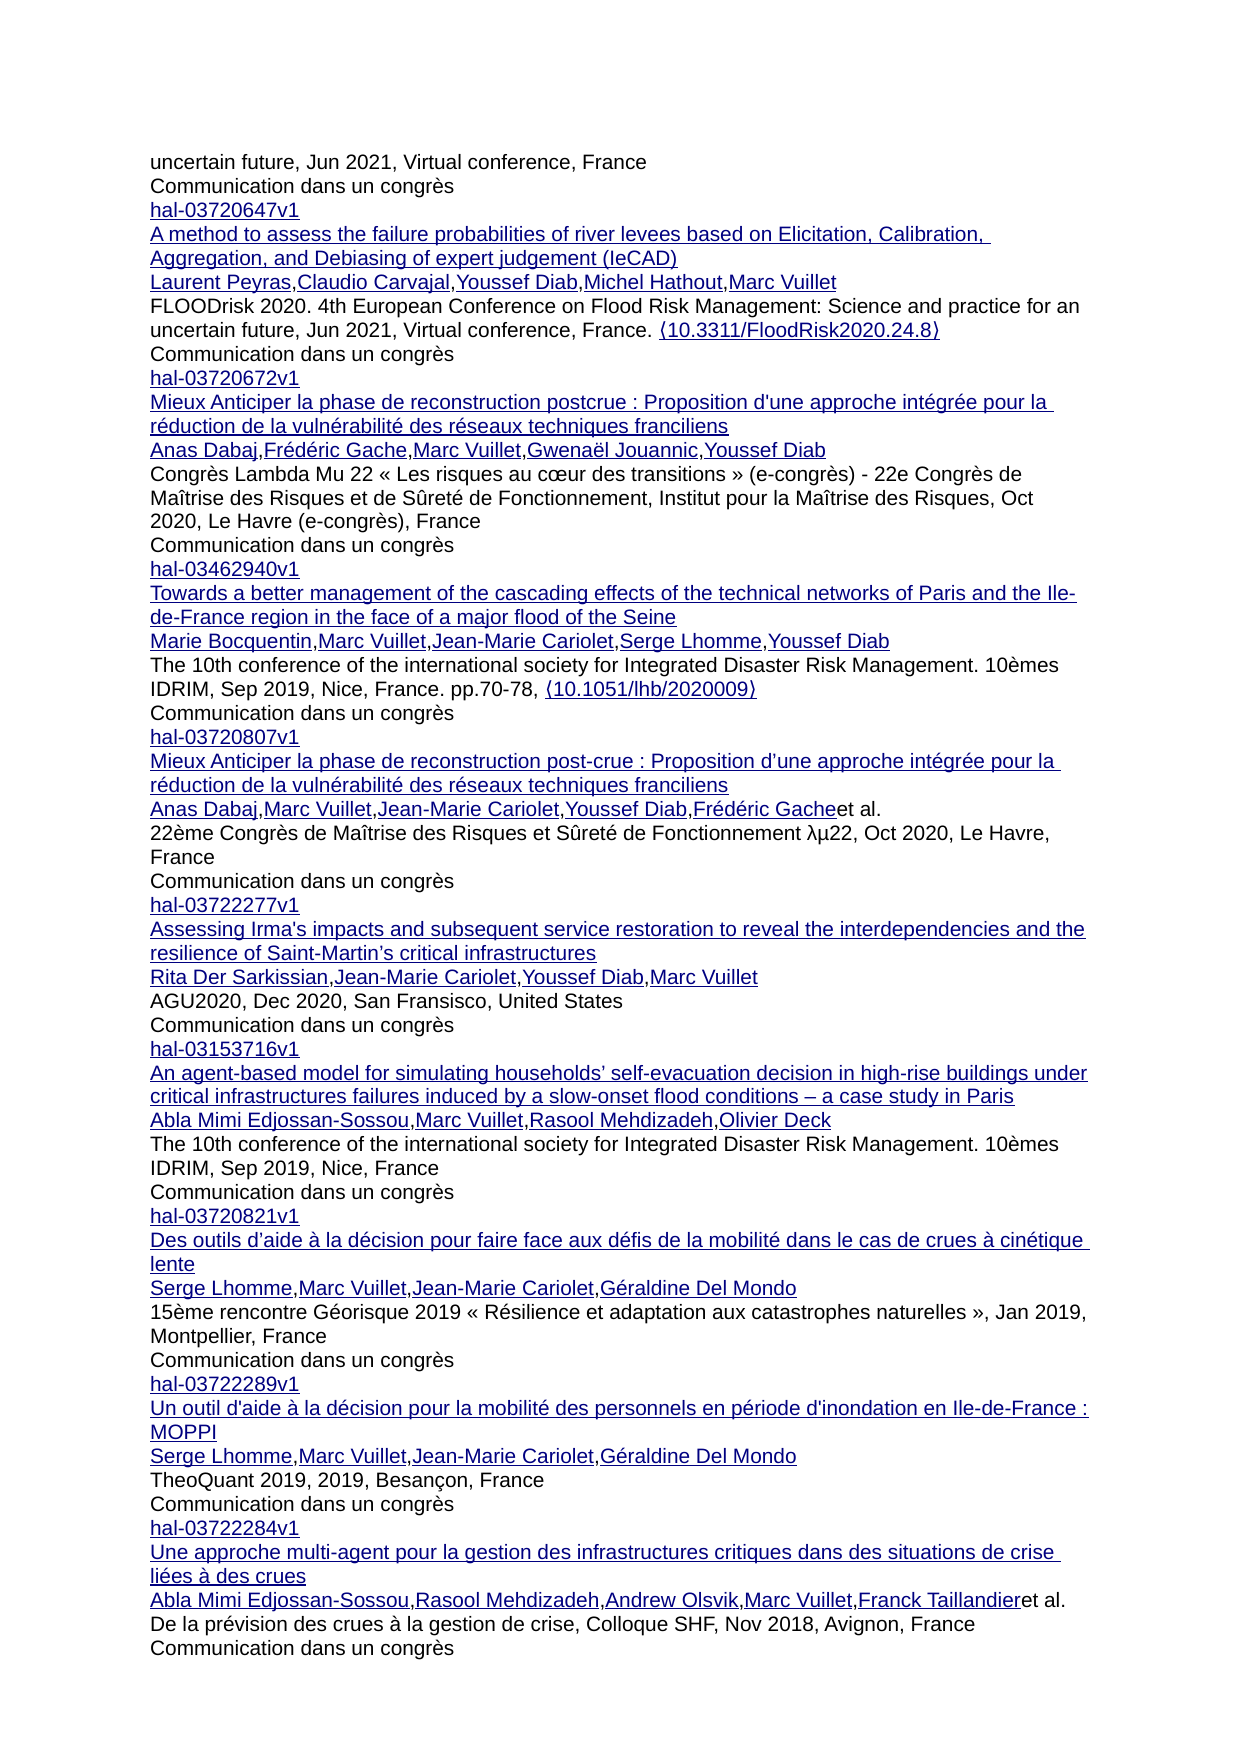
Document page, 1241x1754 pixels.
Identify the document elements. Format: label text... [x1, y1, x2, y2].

table_cell Une approche multi-agent pour la gestion des infrastructures critiques dans des situations de crise liées à des crues Abla Mimi Edjossan-Sossou,Rasool Mehdizadeh,Andrew Olsvik,Marc Vuillet,Franck Taillandieret al. De la prévision des crues à la gestion de crise, Colloque SHF, Nov 2018, Avignon, France Communication dans un congrès [150, 1540, 1090, 1659]
table_cell uncertain future, Jun 2021, Virtual conference, France Communication dans un congrès hal-03720647v1 [150, 150, 1090, 222]
table_cell A method to assess the failure probabilities of river levees based on Elicitation, Calibration, Aggregation, and Debiasing of expert judgement (IeCAD) Laurent Peyras,Claudio Carvajal,Youssef Diab,Michel Hathout,Marc Vuillet FLOODrisk 2020. 4th European Conference on Flood Risk Management: Science and practice for an uncertain future, Jun 2021, Virtual conference, France. ⟨10.3311/FloodRisk2020.24.8⟩ Communication dans un congrès hal-03720672v1 [150, 222, 1090, 389]
table_cell Des outils d’aide à la décision pour faire face aux défis de la mobilité dans le cas de crues à cinétique [150, 1228, 1090, 1249]
table_cell An agent-based model for simulating households’ self-evacuation decision in high-rise buildings under critical infrastructures failures induced by a slow-onset flood conditions – a case study in Paris Abla Mimi Edjossan-Sossou,Marc Vuillet,Rasool Mehdizadeh,Olivier Deck The 10th conference of the international society for Integrated Disaster Risk Management. 10èmes IDRIM, Sep 2019, Nice, France Communication dans un congrès hal-03720821v1 [150, 1060, 1090, 1228]
table_cell Mieux Anticiper la phase de reconstruction post-crue : Proposition d’une approche intégrée pour la réduction de la vulnérabilité des réseaux techniques franciliens Anas Dabaj,Marc Vuillet,Jean-Marie Cariolet,Youssef Diab,Frédéric Gacheet al. 22ème Congrès de Maîtrise des Risques et Sûreté de Fonctionnement λµ22, Oct 2020, Le Havre, France Communication dans un congrès hal-03722277v1 [150, 749, 1090, 917]
table_cell Un outil d'aide à la décision pour la mobilité des personnels en période d'inondation en Ile-de-France : MOPPI Serge Lhomme,Marc Vuillet,Jean-Marie Cariolet,Géraldine Del Mondo TheoQuant 2019, 2019, Besançon, France Communication dans un congrès hal-03722284v1 [150, 1396, 1090, 1539]
table_cell Assessing Irma's impacts and subsequent service restoration to reveal the interdependencies and the resilience of Saint-Martin’s critical infrastructures Rita Der Sarkissian,Jean-Marie Cariolet,Youssef Diab,Marc Vuillet AGU2020, Dec 2020, San Fransisco, United States Communication dans un congrès hal-03153716v1 [150, 917, 1090, 1060]
table_cell Mieux Anticiper la phase de reconstruction postcrue : Proposition d'une approche intégrée pour la réduction de la vulnérabilité des réseaux techniques franciliens Anas Dabaj,Frédéric Gache,Marc Vuillet,Gwenaël Jouannic,Youssef Diab Congrès Lambda Mu 22 « Les risques au cœur des transitions » (e-congrès) - 22e Congrès de Maîtrise des Risques et de Sûreté de Fonctionnement, Institut pour la Maîtrise des Risques, Oct 2020, Le Havre (e-congrès), France Communication dans un congrès hal-03462940v1 [150, 390, 1090, 581]
table_cell Towards a better management of the cascading effects of the technical networks of Paris and the Ile-de-France region in the face of a major flood of the Seine Marie Bocquentin,Marc Vuillet,Jean-Marie Cariolet,Serge Lhomme,Youssef Diab The 10th conference of the international society for Integrated Disaster Risk Management. 10èmes IDRIM, Sep 2019, Nice, France. pp.70-78, ⟨10.1051/lhb/2020009⟩ Communication dans un congrès hal-03720807v1 [150, 581, 1090, 749]
table_cell lente Serge Lhomme,Marc Vuillet,Jean-Marie Cariolet,Géraldine Del Mondo 15ème rencontre Géorisque 2019 « Résilience et adaptation aux catastrophes naturelles », Jan 2019, Montpellier, France Communication dans un congrès hal-03722289v1 [150, 1250, 1090, 1396]
